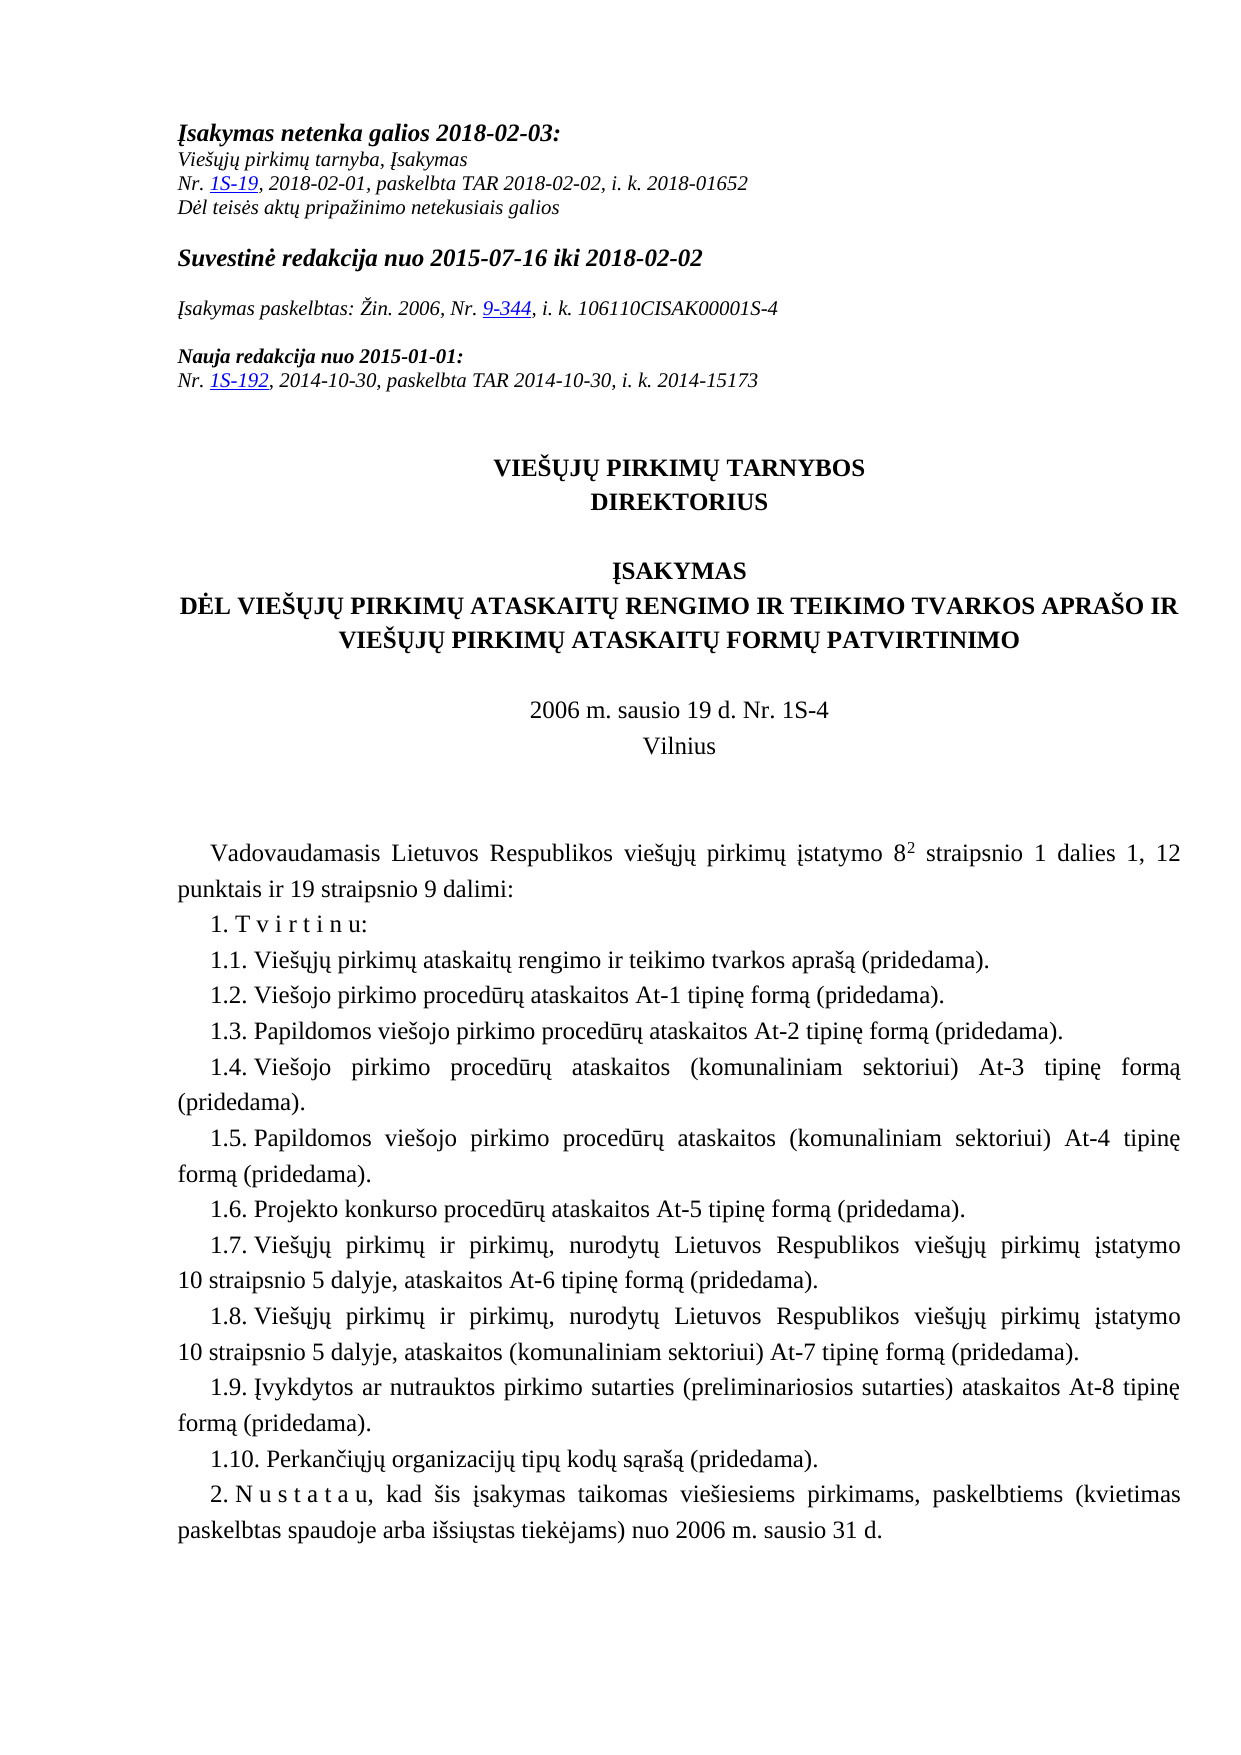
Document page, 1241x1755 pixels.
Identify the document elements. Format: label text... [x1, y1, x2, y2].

text Nauja redakcija nuo 2015-01-01: [177, 344, 1181, 368]
text 1.3. Papildomos viešojo pirkimo procedūrų ataskaitos At-2 tipinę formą (pridedama). [177, 1016, 1181, 1045]
text 1.2. Viešojo pirkimo procedūrų ataskaitos At-1 tipinę formą (pridedama). [177, 981, 1181, 1009]
text Viešųjų pirkimų tarnyba, Įsakymas [177, 147, 1181, 171]
text Vilnius [177, 731, 1181, 760]
text 1.4. Viešojo pirkimo procedūrų ataskaitos (komunaliniam sektoriui) At-3 tipinę formą (pridedama). [177, 1052, 1181, 1116]
text Nr. 1S-192, 2014-10-30, paskelbta TAR 2014-10-30, i. k. 2014-15173 [177, 368, 1181, 392]
text Įsakymas paskelbtas: Žin. 2006, Nr. 9-344, i. k. 106110CISAK00001S-4 [177, 296, 1181, 320]
text 1. T v i r t i n u: [177, 909, 1181, 938]
text 1.1. Viešųjų pirkimų ataskaitų rengimo ir teikimo tvarkos aprašą (pridedama). [177, 945, 1181, 974]
text Dėl teisės aktų pripažinimo netekusiais galios [177, 195, 1181, 219]
text Vadovaudamasis Lietuvos Respublikos viešųjų pirkimų įstatymo 82 straipsnio 1 dalies 1, 12 punktais ir 19 straipsnio 9 dalimi: [177, 838, 1181, 902]
text Nr. 1S-19, 2018-02-01, paskelbta TAR 2018-02-02, i. k. 2018-01652 [177, 171, 1181, 195]
text 1.6. Projekto konkurso procedūrų ataskaitos At-5 tipinę formą (pridedama). [177, 1194, 1181, 1223]
text 1.8. Viešųjų pirkimų ir pirkimų, nurodytų Lietuvos Respublikos viešųjų pirkimų įstatymo 10 straipsnio 5 dalyje, ataskaitos (komunaliniam sektoriui) At-7 tipinę formą (pridedama). [177, 1301, 1181, 1366]
text ĮSAKYMAS [177, 556, 1181, 585]
text 2006 m. sausio 19 d. Nr. 1S-4 [177, 696, 1181, 724]
text DĖL VIEŠŲJŲ PIRKIMŲ ATASKAITŲ RENGIMO IR TEIKIMO TVARKOS APRAŠO IR VIEŠŲJŲ PIRKIMŲ ATASKAITŲ FORMŲ PATVIRTINIMO [177, 591, 1181, 654]
text DIREKTORIUS [177, 487, 1181, 516]
text 1.9. Įvykdytos ar nutrauktos pirkimo sutarties (preliminariosios sutarties) ataskaitos At-8 tipinę formą (pridedama). [177, 1372, 1181, 1437]
text 1.5. Papildomos viešojo pirkimo procedūrų ataskaitos (komunaliniam sektoriui) At-4 tipinę formą (pridedama). [177, 1123, 1181, 1187]
text VIEŠŲJŲ PIRKIMŲ TARNYBOS [177, 453, 1181, 482]
text Suvestinė redakcija nuo 2015-07-16 iki 2018-02-02 [177, 243, 1181, 272]
text 2. N u s t a t a u, kad šis įsakymas taikomas viešiesiems pirkimams, paskelbtiems (kvietimas paskelbtas spaudoje arba išsiųstas tiekėjams) nuo 2006 m. sausio 31 d. [177, 1479, 1181, 1544]
text 1.10. Perkančiųjų organizacijų tipų kodų sąrašą (pridedama). [177, 1444, 1181, 1472]
text Įsakymas netenka galios 2018-02-03: [177, 118, 1181, 147]
text 1.7. Viešųjų pirkimų ir pirkimų, nurodytų Lietuvos Respublikos viešųjų pirkimų įstatymo 10 straipsnio 5 dalyje, ataskaitos At-6 tipinę formą (pridedama). [177, 1230, 1181, 1294]
